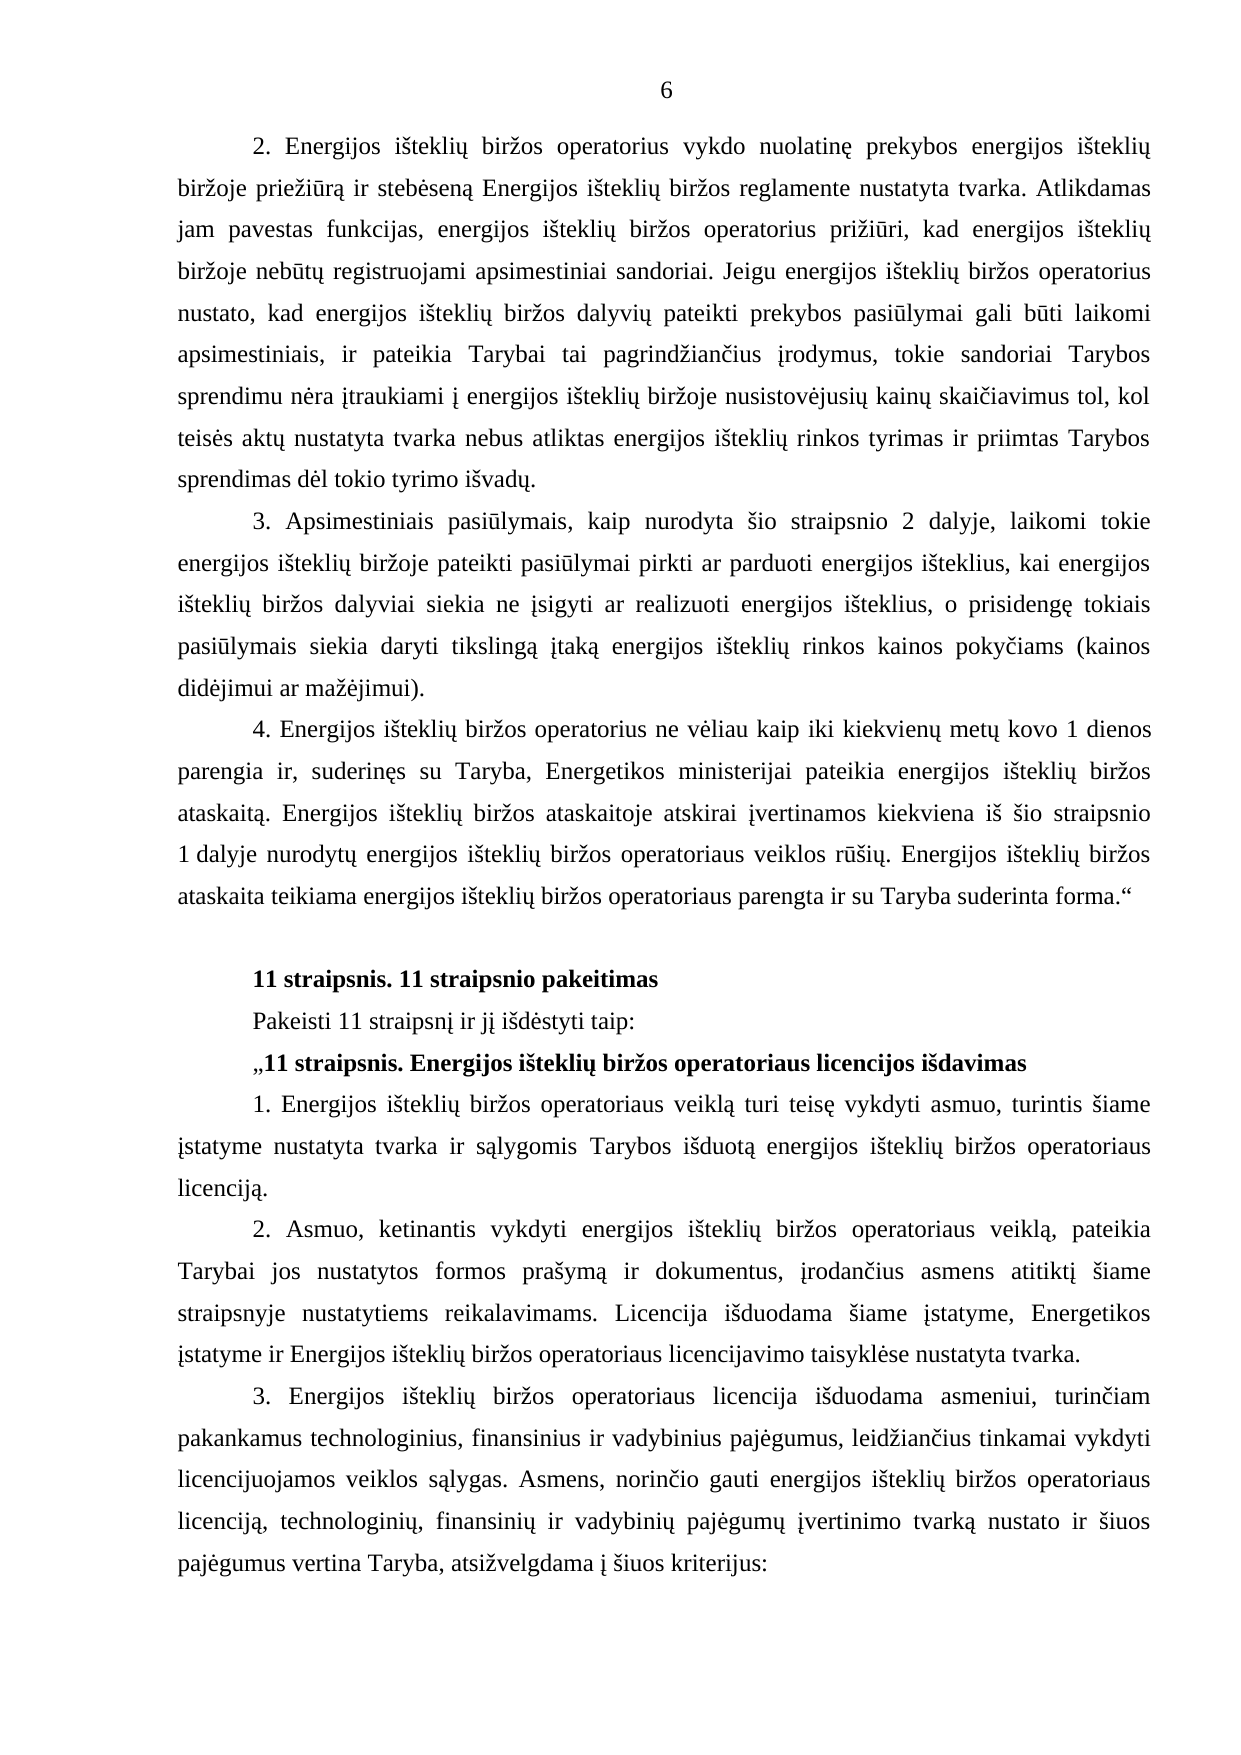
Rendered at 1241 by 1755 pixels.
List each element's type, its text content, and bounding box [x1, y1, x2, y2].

text 2. Energijos išteklių biržos operatorius vykdo nuolatinę prekybos energijos išteklių biržoje priežiūrą ir stebėseną Energijos išteklių biržos reglamente nustatyta tvarka. Atlikdamas jam pavestas funkcijas, energijos išteklių biržos operatorius prižiūri, kad energijos išteklių biržoje nebūtų registruojami apsimestiniai sandoriai. Jeigu energijos išteklių biržos operatorius nustato, kad energijos išteklių biržos dalyvių pateikti prekybos pasiūlymai gali būti laikomi apsimestiniais, ir pateikia Tarybai tai pagrindžiančius įrodymus, tokie sandoriai Tarybos sprendimu nėra įtraukiami į energijos išteklių biržoje nusistovėjusių kainų skaičiavimus tol, kol teisės aktų nustatyta tvarka nebus atliktas energijos išteklių rinkos tyrimas ir priimtas Tarybos sprendimas dėl tokio tyrimo išvadų. [177, 118, 1152, 493]
text Pakeisti 11 straipsnį ir jį išdėstyti taip: [177, 993, 1152, 1035]
text 1. Energijos išteklių biržos operatoriaus veiklą turi teisę vykdyti asmuo, turintis šiame įstatyme nustatyta tvarka ir sąlygomis Tarybos išduotą energijos išteklių biržos operatoriaus licenciją. [177, 1076, 1152, 1201]
text 4. Energijos išteklių biržos operatorius ne vėliau kaip iki kiekvienų metų kovo 1 dienos parengia ir, suderinęs su Taryba, Energetikos ministerijai pateikia energijos išteklių biržos ataskaitą. Energijos išteklių biržos ataskaitoje atskirai įvertinamos kiekviena iš šio straipsnio 1 dalyje nurodytų energijos išteklių biržos operatoriaus veiklos rūšių. Energijos išteklių biržos ataskaita teikiama energijos išteklių biržos operatoriaus parengta ir su Taryba suderinta forma.“ [177, 701, 1152, 910]
text 2. Asmuo, ketinantis vykdyti energijos išteklių biržos operatoriaus veiklą, pateikia Tarybai jos nustatytos formos prašymą ir dokumentus, įrodančius asmens atitiktį šiame straipsnyje nustatytiems reikalavimams. Licencija išduodama šiame įstatyme, Energetikos įstatyme ir Energijos išteklių biržos operatoriaus licencijavimo taisyklėse nustatyta tvarka. [177, 1201, 1152, 1368]
text „11 straipsnis. Energijos išteklių biržos operatoriaus licencijos išdavimas [177, 1035, 1152, 1076]
text 3. Energijos išteklių biržos operatoriaus licencija išduodama asmeniui, turinčiam pakankamus technologinius, finansinius ir vadybinius pajėgumus, leidžiančius tinkamai vykdyti licencijuojamos veiklos sąlygas. Asmens, norinčio gauti energijos išteklių biržos operatoriaus licenciją, technologinių, finansinių ir vadybinių pajėgumų įvertinimo tvarką nustato ir šiuos pajėgumus vertina Taryba, atsižvelgdama į šiuos kriterijus: [177, 1368, 1152, 1576]
text 3. Apsimestiniais pasiūlymais, kaip nurodyta šio straipsnio 2 dalyje, laikomi tokie energijos išteklių biržoje pateikti pasiūlymai pirkti ar parduoti energijos išteklius, kai energijos išteklių biržos dalyviai siekia ne įsigyti ar realizuoti energijos išteklius, o prisidengę tokiais pasiūlymais siekia daryti tikslingą įtaką energijos išteklių rinkos kainos pokyčiams (kainos didėjimui ar mažėjimui). [177, 493, 1152, 701]
text 11 straipsnis. 11 straipsnio pakeitimas [177, 951, 1152, 993]
